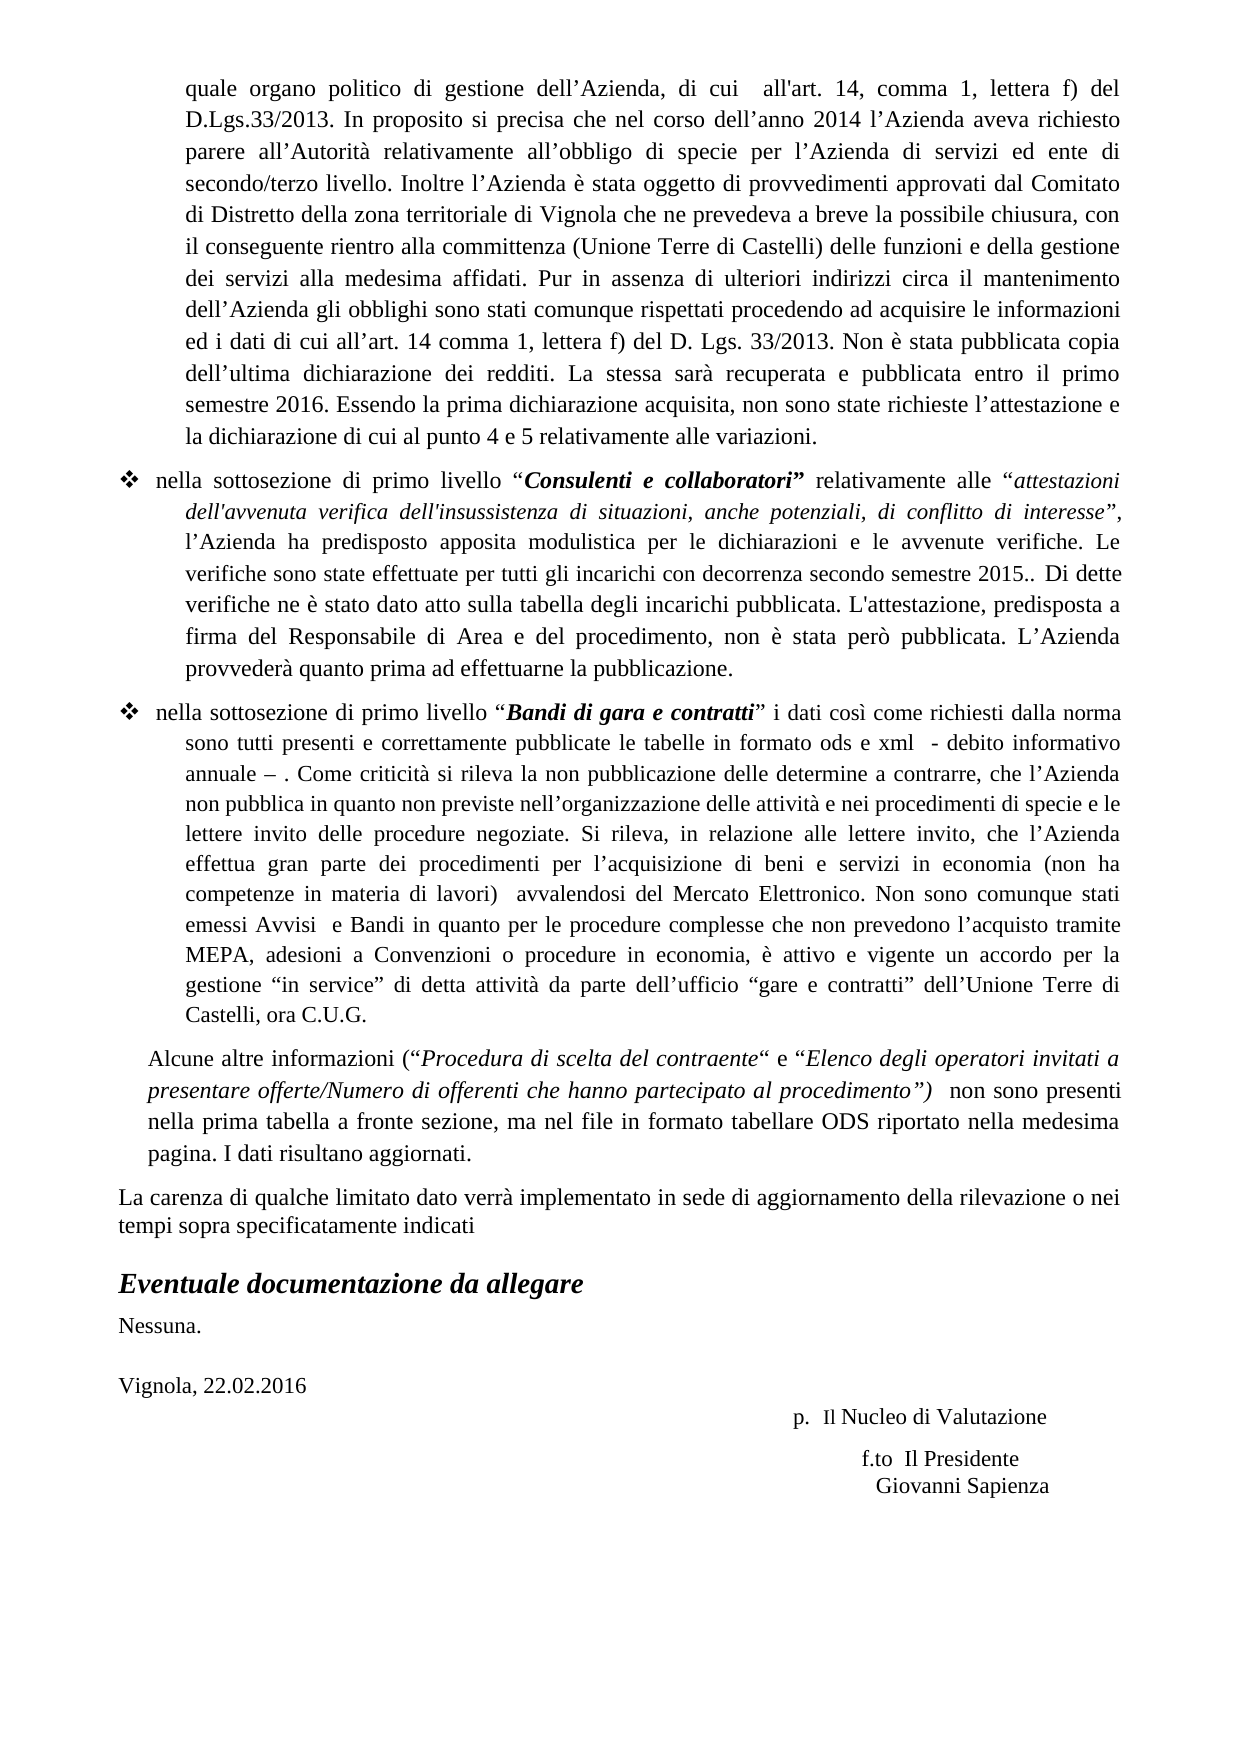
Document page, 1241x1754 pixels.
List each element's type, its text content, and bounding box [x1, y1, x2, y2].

text Eventuale documentazione da allegare [118, 1266, 1122, 1299]
list nella sottosezione di primo livello “Consulenti e collaboratori” relativamente alle “attestazioni dell'avvenuta verifica dell'insussistenza di situazioni, anche potenziali, di conflitto di interesse”, l’Azienda ha predisposto apposita modulistica per le dichiarazioni e le avvenute verifiche. Le verifiche sono state effettuate per tutti gli incarichi con decorrenza secondo semestre 2015.. Di dette verifiche ne è stato dato atto sulla tabella degli incarichi pubblicata. L'attestazione, predisposta a firma del Responsabile di Area e del procedimento, non è stata però pubblicata. L’Azienda provvederà quanto prima ad effettuarne la pubblicazione. [118, 466, 1122, 681]
text Nessuna. [118, 1312, 1122, 1338]
text Vignola, 22.02.2016 [118, 1372, 1122, 1399]
text p. Il Nucleo di Valutazione [118, 1403, 1122, 1429]
text f.to Il Presidente [118, 1445, 1122, 1472]
text La carenza di qualche limitato dato verrà implementato in sede di aggiornamento della rilevazione o nei tempi sopra specificatamente indicati [118, 1183, 1122, 1238]
list nella sottosezione di primo livello “Bandi di gara e contratti” i dati così come richiesti dalla norma sono tutti presenti e correttamente pubblicate le tabelle in formato ods e xml - debito informativo annuale – . Come criticità si rileva la non pubblicazione delle determine a contrarre, che l’Azienda non pubblica in quanto non previste nell’organizzazione delle attività e nei procedimenti di specie e le lettere invito delle procedure negoziate. Si rileva, in relazione alle lettere invito, che l’Azienda effettua gran parte dei procedimenti per l’acquisizione di beni e servizi in economia (non ha competenze in materia di lavori) avvalendosi del Mercato Elettronico. Non sono comunque stati emessi Avvisi e Bandi in quanto per le procedure complesse che non prevedono l’acquisto tramite MEPA, adesioni a Convenzioni o procedure in economia, è attivo e vigente un accordo per la gestione “in service” di detta attività da parte dell’ufficio “gare e contratti” dell’Unione Terre di Castelli, ora C.U.G. [118, 698, 1122, 1028]
text Giovanni Sapienza [118, 1472, 1122, 1498]
text Alcune altre informazioni (“Procedura di scelta del contraente“ e “Elenco degli operatori invitati a presentare offerte/Numero di offerenti che hanno partecipato al procedimento”) non sono presenti nella prima tabella a fronte sezione, ma nel file in formato tabellare ODS riportato nella medesima pagina. I dati risultano aggiornati. [148, 1044, 1122, 1167]
list quale organo politico di gestione dell’Azienda, di cui all'art. 14, comma 1, lettera f) del D.Lgs.33/2013. In proposito si precisa che nel corso dell’anno 2014 l’Azienda aveva richiesto parere all’Autorità relativamente all’obbligo di specie per l’Azienda di servizi ed ente di secondo/terzo livello. Inoltre l’Azienda è stata oggetto di provvedimenti approvati dal Comitato di Distretto della zona territoriale di Vignola che ne prevedeva a breve la possibile chiusura, con il conseguente rientro alla committenza (Unione Terre di Castelli) delle funzioni e della gestione dei servizi alla medesima affidati. Pur in assenza di ulteriori indirizzi circa il mantenimento dell’Azienda gli obblighi sono stati comunque rispettati procedendo ad acquisire le informazioni ed i dati di cui all’art. 14 comma 1, lettera f) del D. Lgs. 33/2013. Non è stata pubblicata copia dell’ultima dichiarazione dei redditi. La stessa sarà recuperata e pubblicata entro il primo semestre 2016. Essendo la prima dichiarazione acquisita, non sono state richieste l’attestazione e la dichiarazione di cui al punto 4 e 5 relativamente alle variazioni. [118, 74, 1122, 450]
